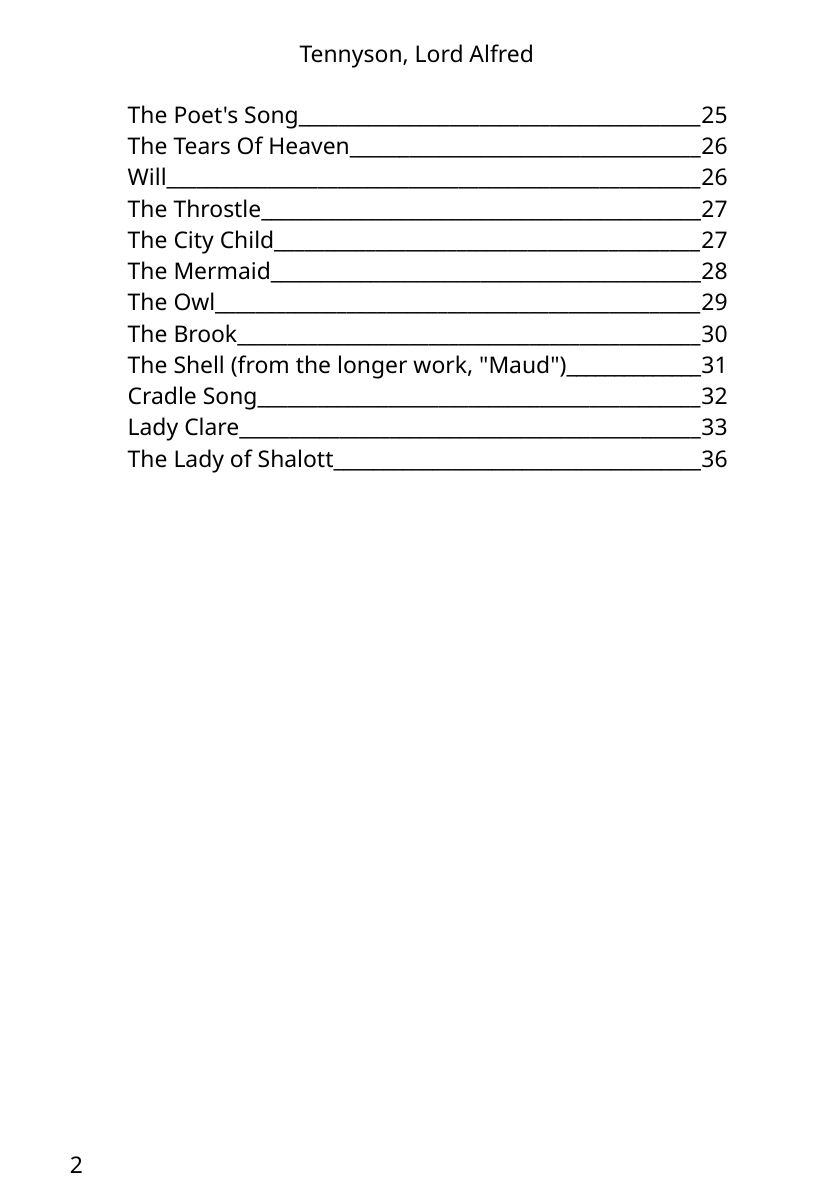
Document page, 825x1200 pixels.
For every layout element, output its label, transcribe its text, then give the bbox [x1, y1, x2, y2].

text The Tears Of Heaven 26 [127, 130, 727, 161]
text The Mermaid 28 [127, 255, 727, 286]
text The Lady of Shalott 36 [127, 442, 727, 474]
text The City Child 27 [127, 224, 727, 255]
text The Brook 30 [127, 317, 727, 349]
text Cradle Song 32 [127, 380, 727, 411]
text Will 26 [127, 161, 727, 192]
text The Throstle 27 [127, 192, 727, 224]
text Lady Clare 33 [127, 411, 727, 442]
text The Owl 29 [127, 286, 727, 317]
text The Poet's Song 25 [127, 99, 727, 130]
text The Shell (from the longer work, "Maud") 31 [127, 349, 727, 380]
